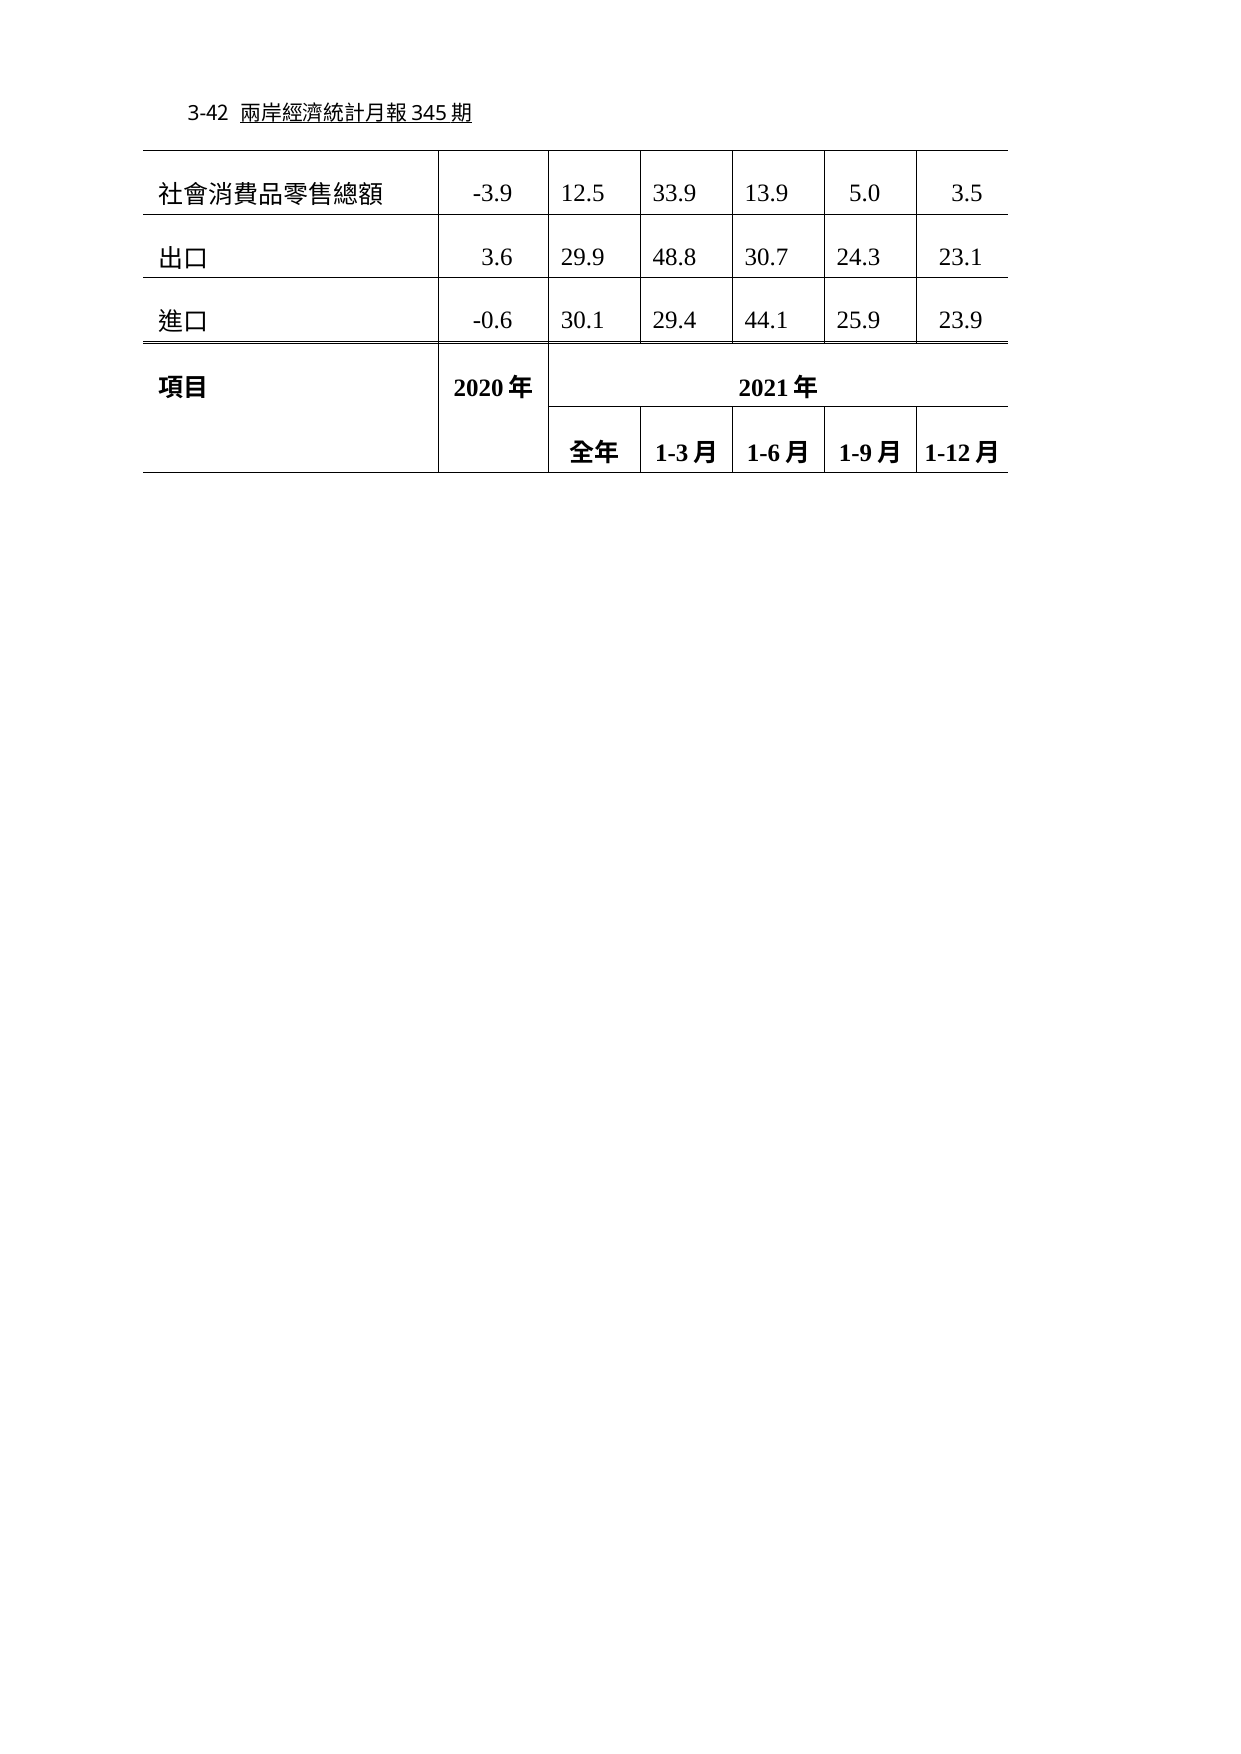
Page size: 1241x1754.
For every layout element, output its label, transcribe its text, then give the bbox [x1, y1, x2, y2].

table_cell 13.9 [733, 151, 824, 213]
table_cell 社會消費品零售總額 [143, 151, 438, 213]
table_cell 29.9 [549, 215, 640, 277]
table_cell 25.9 [825, 278, 916, 341]
table_cell 出口 [143, 215, 438, 277]
table_cell 項目 [143, 344, 438, 472]
table_cell 44.1 [733, 278, 824, 341]
table_cell 30.1 [549, 278, 640, 341]
table_cell 3.6 [439, 215, 548, 277]
table_cell 2021年 [549, 344, 1008, 406]
table_cell 12.5 [549, 151, 640, 213]
table_cell 1-6月 [733, 407, 824, 472]
table_cell 33.9 [641, 151, 732, 213]
table_cell 5.0 [825, 151, 916, 213]
table_cell 1-9月 [825, 407, 916, 472]
table_cell 1-12月 [917, 407, 1008, 472]
table_cell 29.4 [641, 278, 732, 341]
table_cell 24.3 [825, 215, 916, 277]
table_cell -3.9 [439, 151, 548, 213]
table_cell 2020年 [439, 344, 548, 472]
table_cell 23.1 [917, 215, 1008, 277]
table_cell 1-3月 [641, 407, 732, 472]
table_cell 全年 [549, 407, 640, 472]
table_cell 30.7 [733, 215, 824, 277]
table_cell 3.5 [917, 151, 1008, 213]
table_cell 48.8 [641, 215, 732, 277]
table_cell 23.9 [917, 278, 1008, 341]
table_cell 進口 [143, 278, 438, 341]
table_cell -0.6 [439, 278, 548, 341]
